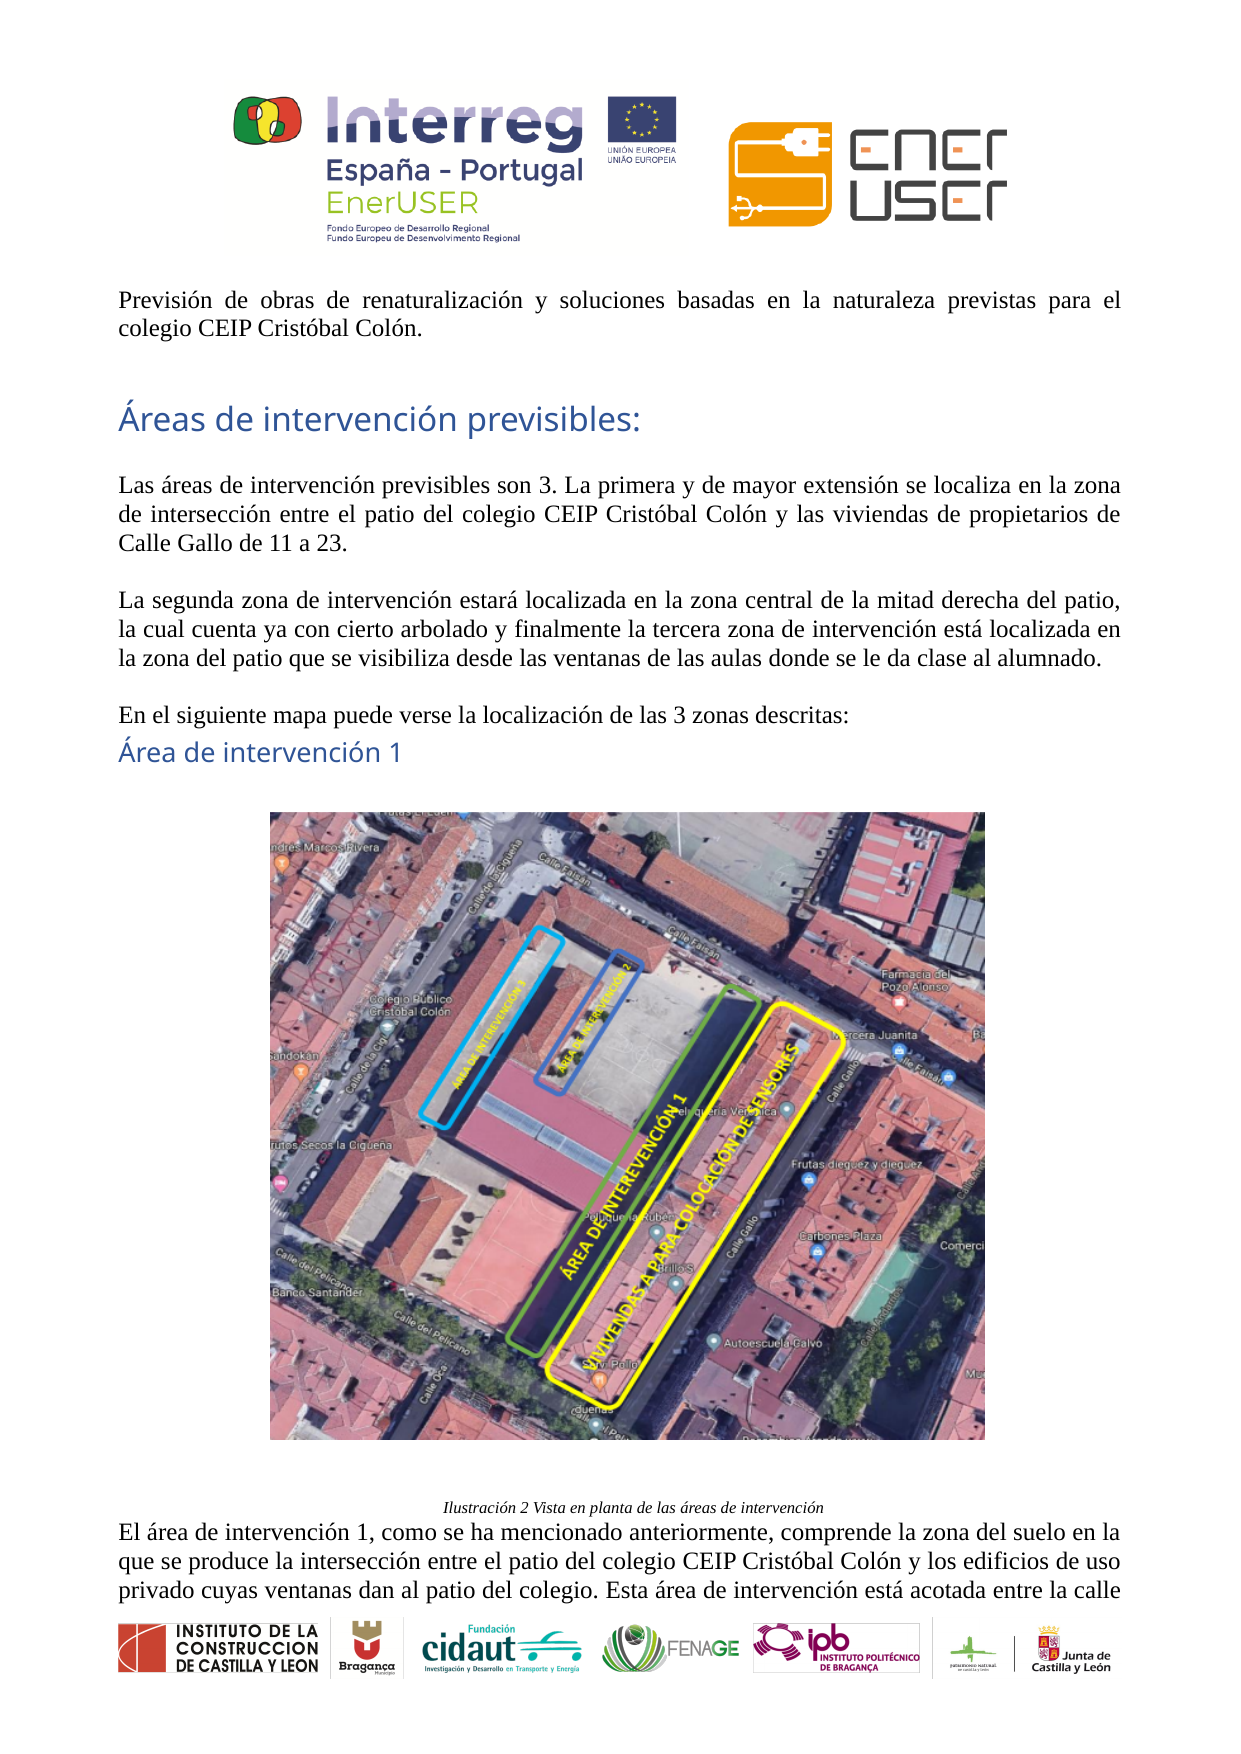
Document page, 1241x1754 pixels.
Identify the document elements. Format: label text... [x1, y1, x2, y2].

subtitle Áreas de intervención previsibles: [118, 396, 1122, 441]
subtitle Área de intervención 1 [118, 733, 1122, 770]
text El área de intervención 1, como se ha mencionado anteriormente, comprende la zona del suelo en la que se produce la intersección entre el patio del colegio CEIP Cristóbal Colón y los edificios de uso privado cuyas ventanas dan al patio del colegio. Esta área de intervención está acotada entre la calle [118, 1483, 1122, 1604]
text La segunda zona de intervención estará localizada en la zona central de la mitad derecha del patio, la cual cuenta ya con cierto arbolado y finalmente la tercera zona de intervención está localizada en la zona del patio que se visibiliza desde las ventanas de las aulas donde se le da clase al alumnado. [118, 585, 1122, 671]
text En el siguiente mapa puede verse la localización de las 3 zonas descritas: [118, 700, 1122, 729]
text Ilustración 2 Vista en planta de las áreas de intervención [255, 1498, 1013, 1517]
text Las áreas de intervención previsibles son 3. La primera y de mayor extensión se localiza en la zona de intersección entre el patio del colegio CEIP Cristóbal Colón y las viviendas de propietarios de Calle Gallo de 11 a 23. [118, 470, 1122, 556]
text Previsión de obras de renaturalización y soluciones basadas en la naturaleza previstas para el colegio CEIP Cristóbal Colón. [118, 285, 1122, 342]
text [255, 1486, 1013, 1498]
